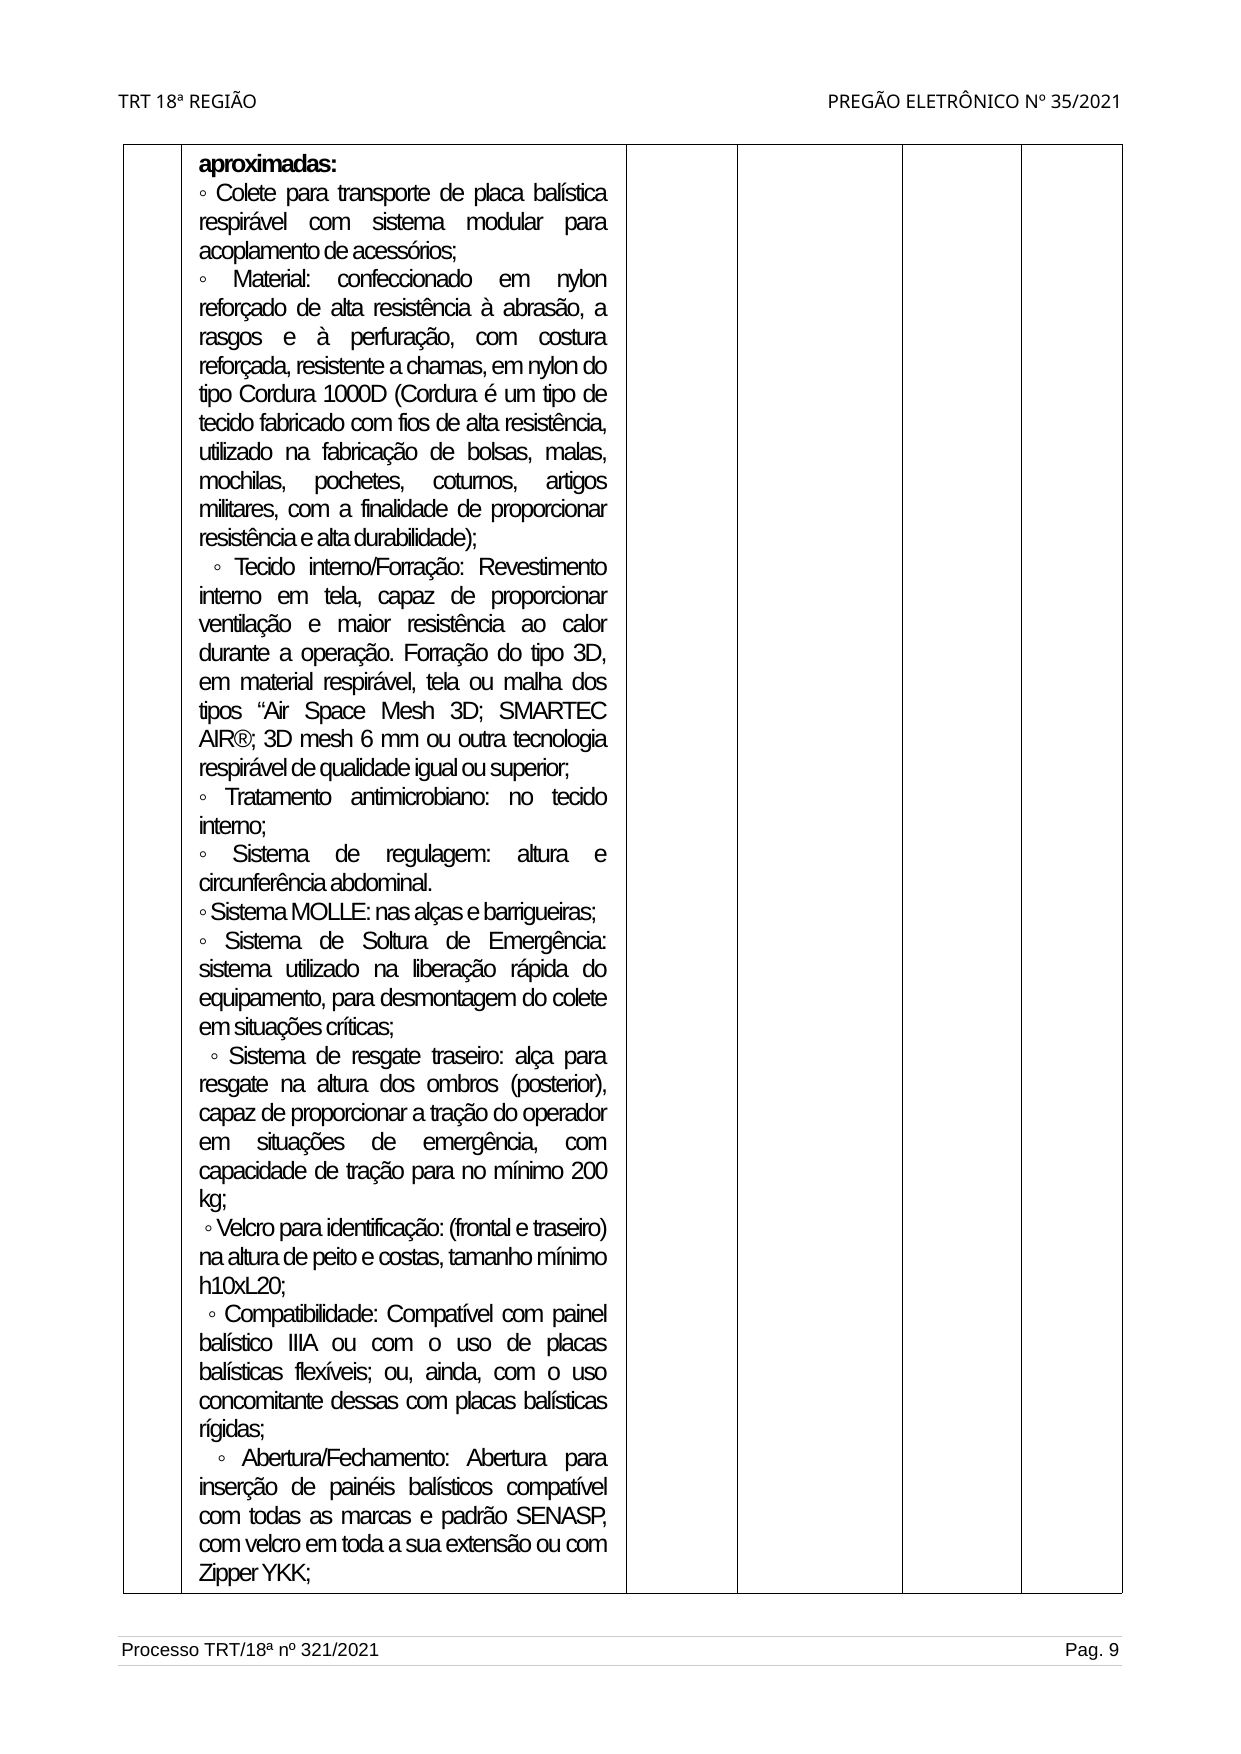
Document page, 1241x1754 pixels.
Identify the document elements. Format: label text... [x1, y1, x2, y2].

table_cell aproximadas: ◦ Colete para transporte de placa balística respirável com sistema modular para acoplamento de acessórios; ◦ Material: confeccionado em nylon reforçado de alta resistência à abrasão, a rasgos e à perfuração, com costura reforçada, resistente a chamas, em nylon do tipo Cordura 1000D (Cordura é um tipo de tecido fabricado com fios de alta resistência, utilizado na fabricação de bolsas, malas, mochilas, pochetes, coturnos, artigos militares, com a finalidade de proporcionar resistência e alta durabilidade); ◦ Tecido interno/Forração: Revestimento interno em tela, capaz de proporcionar ventilação e maior resistência ao calor durante a operação. Forração do tipo 3D, em material respirável, tela ou malha dos tipos “Air Space Mesh 3D; SMARTEC AIR®; 3D mesh 6 mm ou outra tecnologia respirável de qualidade igual ou superior; ◦ Tratamento antimicrobiano: no tecido interno; ◦ Sistema de regulagem: altura e circunferência abdominal. ◦ Sistema MOLLE: nas alças e barrigueiras; ◦ Sistema de Soltura de Emergência: sistema utilizado na liberação rápida do equipamento, para desmontagem do colete em situações críticas; ◦ Sistema de resgate traseiro: alça para resgate na altura dos ombros (posterior), capaz de proporcionar a tração do operador em situações de emergência, com capacidade de tração para no mínimo 200 kg; ◦ Velcro para identificação: (frontal e traseiro) na altura de peito e costas, tamanho mínimo h10xL20; ◦ Compatibilidade: Compatível com painel balístico IIIA ou com o uso de placas balísticas flexíveis; ou, ainda, com o uso concomitante dessas com placas balísticas rígidas; ◦ Abertura/Fechamento: Abertura para inserção de painéis balísticos compatível com todas as marcas e padrão SENASP, com velcro em toda a sua extensão ou com Zipper YKK; [182, 145, 626, 1593]
table_cell [627, 145, 737, 1593]
table_cell [903, 145, 1021, 1593]
table_cell [1022, 145, 1122, 1593]
table_cell [124, 145, 181, 1593]
table_cell [738, 145, 902, 1593]
